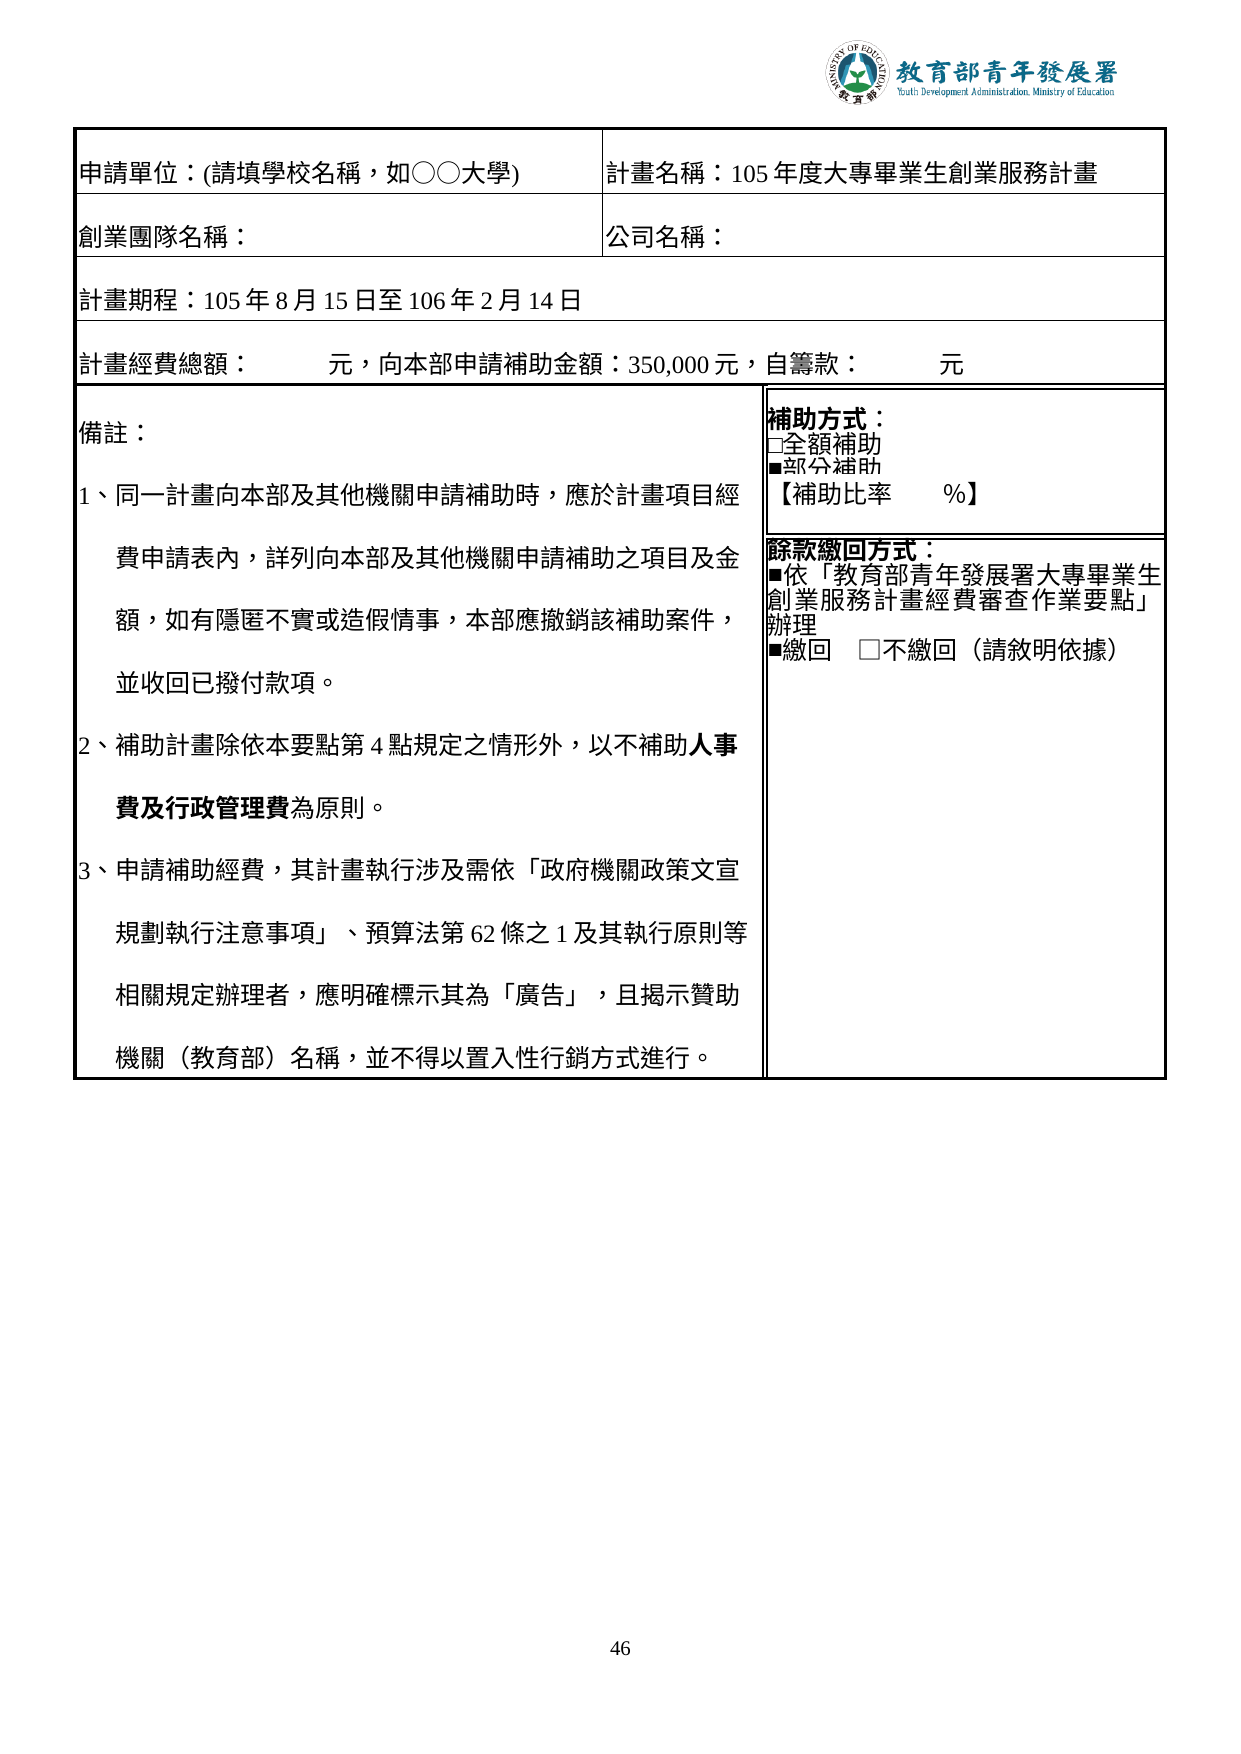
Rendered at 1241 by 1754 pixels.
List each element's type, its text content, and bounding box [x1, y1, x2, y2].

table_cell 補助方式： □全額補助 ■部分補助 【補助比率 ％】 [768, 390, 1164, 533]
table_cell 創業團隊名稱： [77, 194, 602, 256]
table_cell 計畫經費總額： 元，向本部申請補助金額：350,000元，自籌款： 元 [77, 321, 1164, 383]
table_cell 計畫期程：105年8月15日至106年2月14日 [77, 257, 1164, 320]
table_cell [765, 534, 1164, 538]
table_cell 公司名稱： [603, 194, 1164, 256]
table_cell 餘款繳回方式： ■依「教育部青年發展署大專畢業生創業服務計畫經費審查作業要點」辦理 ■繳回 □不繳回（請敘明依據） [768, 540, 1164, 1077]
table_header 申請單位：(請填學校名稱，如○○大學) [77, 130, 602, 193]
table_cell 備註： 1、同一計畫向本部及其他機關申請補助時，應於計畫項目經費申請表內，詳列向本部及其他機關申請補助之項目及金額，如有隱匿不實或造假情事，本部應撤銷該補助案件，並收回已撥付款項。 2、補助計畫除依本要點第4點規定之情形外，以不補助人事費及行政管理費為原則。 3、申請補助經費，其計畫執行涉及需依「政府機關政策文宣規劃執行注意事項」、預算法第62條之1及其執行原則等相關規定辦理者，應明確標示其為「廣告」，且揭示贊助機關（教育部）名稱，並不得以置入性行銷方式進行。 [77, 386, 762, 1077]
table_header 計畫名稱：105年度大專畢業生創業服務計畫 [603, 130, 1164, 193]
